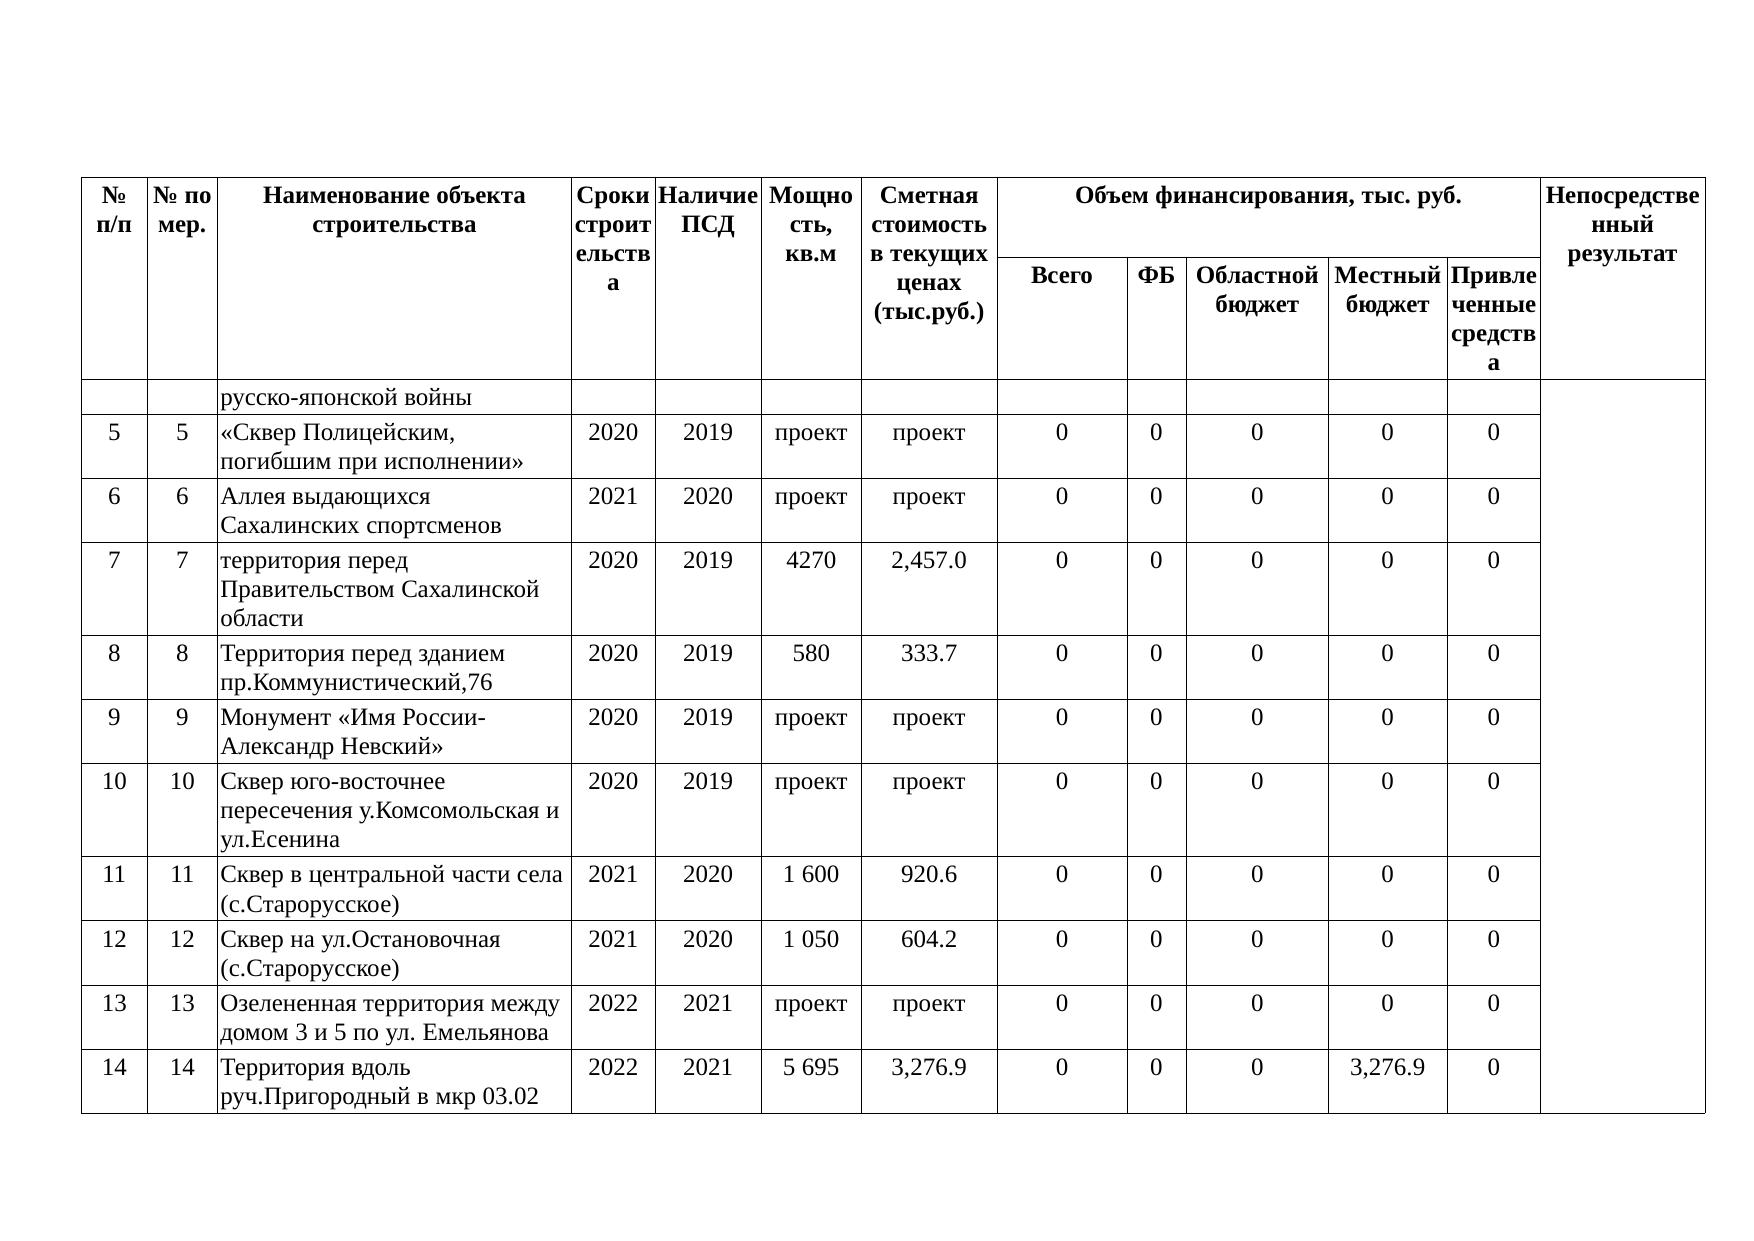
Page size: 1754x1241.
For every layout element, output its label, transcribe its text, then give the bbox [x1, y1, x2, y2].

table_cell 0 [1329, 857, 1447, 920]
table_cell 0 [1448, 857, 1540, 920]
table_cell 0 [1187, 764, 1328, 856]
table_cell 2020 [572, 700, 655, 763]
table_cell 0 [1329, 636, 1447, 699]
table_cell «Сквер Полицейским, погибшим при исполнении» [218, 415, 571, 478]
table_cell Аллея выдающихся Сахалинских спортсменов [218, 479, 571, 542]
table_header Объем финансирования, тыс. руб. [998, 178, 1540, 257]
table_cell 0 [998, 415, 1127, 478]
table_cell [998, 380, 1127, 414]
table_cell 2019 [656, 415, 761, 478]
table_cell территория перед Правительством Сахалинской области [218, 543, 571, 635]
table_cell 2021 [572, 921, 655, 984]
table_cell 2022 [572, 1050, 655, 1113]
table_cell 0 [1448, 415, 1540, 478]
table_cell проект [862, 700, 997, 763]
table_cell 2020 [572, 543, 655, 635]
table_cell 2021 [656, 1050, 761, 1113]
table_cell [148, 380, 217, 414]
table_cell 2020 [572, 415, 655, 478]
table_cell 2 457,0 [862, 543, 997, 635]
table_cell [762, 380, 861, 414]
table_cell 12 [148, 921, 217, 984]
table_cell [82, 380, 147, 414]
table_cell 0 [1187, 986, 1328, 1048]
table_cell 0 [1187, 636, 1328, 699]
table_cell 2019 [656, 700, 761, 763]
table_cell 0 [1187, 700, 1328, 763]
table_cell 0 [1128, 636, 1186, 699]
table_cell 0 [1448, 636, 1540, 699]
table_header № по мер. [148, 178, 217, 379]
table_cell 9 [82, 700, 147, 763]
table_cell проект [762, 764, 861, 856]
table_header Мощность, кв.м [762, 178, 861, 379]
table_cell проект [862, 479, 997, 542]
table_cell 13 [82, 986, 147, 1048]
table_cell 12 [82, 921, 147, 984]
table_cell 2021 [572, 857, 655, 920]
table_cell 11 [82, 857, 147, 920]
table_cell 0 [1187, 921, 1328, 984]
table_cell 2019 [656, 636, 761, 699]
table_cell Всего [998, 258, 1127, 379]
table_cell 0 [998, 479, 1127, 542]
table_cell 8 [148, 636, 217, 699]
table_cell 0 [998, 1050, 1127, 1113]
table_cell 0 [998, 700, 1127, 763]
table_cell 10 [82, 764, 147, 856]
table_cell [1128, 380, 1186, 414]
table_cell 580 [762, 636, 861, 699]
table_cell 0 [998, 921, 1127, 984]
table_cell 0 [1187, 543, 1328, 635]
table_cell 0 [1128, 764, 1186, 856]
table_cell 0 [1329, 986, 1447, 1048]
table_cell [572, 380, 655, 414]
table_cell проект [862, 986, 997, 1048]
table_cell 3 276,9 [1329, 1050, 1447, 1113]
table_cell [1448, 380, 1540, 414]
table_cell Озелененная территория между домом 3 и 5 по ул. Емельянова [218, 986, 571, 1048]
table_cell 0 [998, 543, 1127, 635]
table_cell Территория перед зданием пр.Коммунистический,76 [218, 636, 571, 699]
table_cell 9 [148, 700, 217, 763]
table_header Сметная стоимость в текущих ценах (тыс.руб.) [862, 178, 997, 379]
table_cell 2019 [656, 764, 761, 856]
table_cell 14 [82, 1050, 147, 1113]
table_cell 13 [148, 986, 217, 1048]
table_cell 5 695 [762, 1050, 861, 1113]
table_cell 0 [1128, 857, 1186, 920]
table_cell 0 [1448, 1050, 1540, 1113]
table_cell [656, 380, 761, 414]
table_cell 2020 [572, 764, 655, 856]
table_cell 4270 [762, 543, 861, 635]
table_cell Сквер на ул.Остановочная (с.Старорусское) [218, 921, 571, 984]
table_cell 14 [148, 1050, 217, 1113]
table_cell 0 [1448, 479, 1540, 542]
table_cell 0 [1329, 543, 1447, 635]
table_cell 2020 [656, 857, 761, 920]
table_cell 0 [1187, 415, 1328, 478]
table_cell 333,7 [862, 636, 997, 699]
table_cell проект [762, 415, 861, 478]
table_cell 0 [1329, 479, 1447, 542]
table_cell 0 [1128, 1050, 1186, 1113]
table_cell 1 600 [762, 857, 861, 920]
table_cell 2020 [656, 921, 761, 984]
table_cell 10 [148, 764, 217, 856]
table_cell 0 [1329, 764, 1447, 856]
table_cell 0 [1448, 986, 1540, 1048]
table_cell Областной бюджет [1187, 258, 1328, 379]
table_cell Сквер юго-восточнее пересечения у.Комсомольская и ул.Есенина [218, 764, 571, 856]
table_cell проект [762, 479, 861, 542]
table_cell Сквер в центральной части села (с.Старорусское) [218, 857, 571, 920]
table_header Сроки строительства [572, 178, 655, 379]
table_cell 7 [82, 543, 147, 635]
table_cell 2020 [656, 479, 761, 542]
table_cell 0 [1448, 700, 1540, 763]
table_cell 0 [1128, 921, 1186, 984]
table_header Непосредственный результат [1541, 178, 1705, 379]
table_cell 6 [148, 479, 217, 542]
table_cell 0 [1128, 700, 1186, 763]
table_header Наименование объекта строительства [218, 178, 571, 379]
table_cell 2021 [572, 479, 655, 542]
table_cell ФБ [1128, 258, 1186, 379]
table_cell проект [862, 415, 997, 478]
table_cell 7 [148, 543, 217, 635]
table_cell 2022 [572, 986, 655, 1048]
table_cell 5 [148, 415, 217, 478]
table_cell 0 [1128, 543, 1186, 635]
table_cell проект [762, 700, 861, 763]
table_cell 0 [1448, 921, 1540, 984]
table_cell 0 [1329, 700, 1447, 763]
table_cell [1541, 380, 1705, 1113]
table_cell проект [862, 764, 997, 856]
table_header № п/п [82, 178, 147, 379]
table_cell [1329, 380, 1447, 414]
table_cell 2019 [656, 543, 761, 635]
table_cell русско-японской войны [218, 380, 571, 414]
table_cell 0 [1128, 479, 1186, 542]
table_cell 0 [1187, 857, 1328, 920]
table_cell Территория вдоль руч.Пригородный в мкр 03.02 [218, 1050, 571, 1113]
table_cell Привлеченные средства [1448, 258, 1540, 379]
table_cell [862, 380, 997, 414]
table_cell Монумент «Имя России-Александр Невский» [218, 700, 571, 763]
table_cell 0 [998, 764, 1127, 856]
table_cell 8 [82, 636, 147, 699]
table_cell 0 [998, 986, 1127, 1048]
table_cell 0 [1187, 1050, 1328, 1113]
table_cell 0 [1329, 415, 1447, 478]
table_cell 0 [1187, 479, 1328, 542]
table_cell 0 [1448, 543, 1540, 635]
table_cell 0 [1128, 415, 1186, 478]
table_cell 0 [998, 636, 1127, 699]
table_cell 6 [82, 479, 147, 542]
table_cell Местный бюджет [1329, 258, 1447, 379]
table_cell 0 [1128, 986, 1186, 1048]
table_cell 0 [998, 857, 1127, 920]
table_cell 920,6 [862, 857, 997, 920]
table_cell проект [762, 986, 861, 1048]
table_cell 604,2 [862, 921, 997, 984]
table_cell 11 [148, 857, 217, 920]
table_header Наличие ПСД [656, 178, 761, 379]
table_cell 2020 [572, 636, 655, 699]
table_cell 1 050 [762, 921, 861, 984]
table_cell 5 [82, 415, 147, 478]
table_cell [1187, 380, 1328, 414]
table_cell 3 276,9 [862, 1050, 997, 1113]
table_cell 0 [1329, 921, 1447, 984]
table_cell 2021 [656, 986, 761, 1048]
table_cell 0 [1448, 764, 1540, 856]
